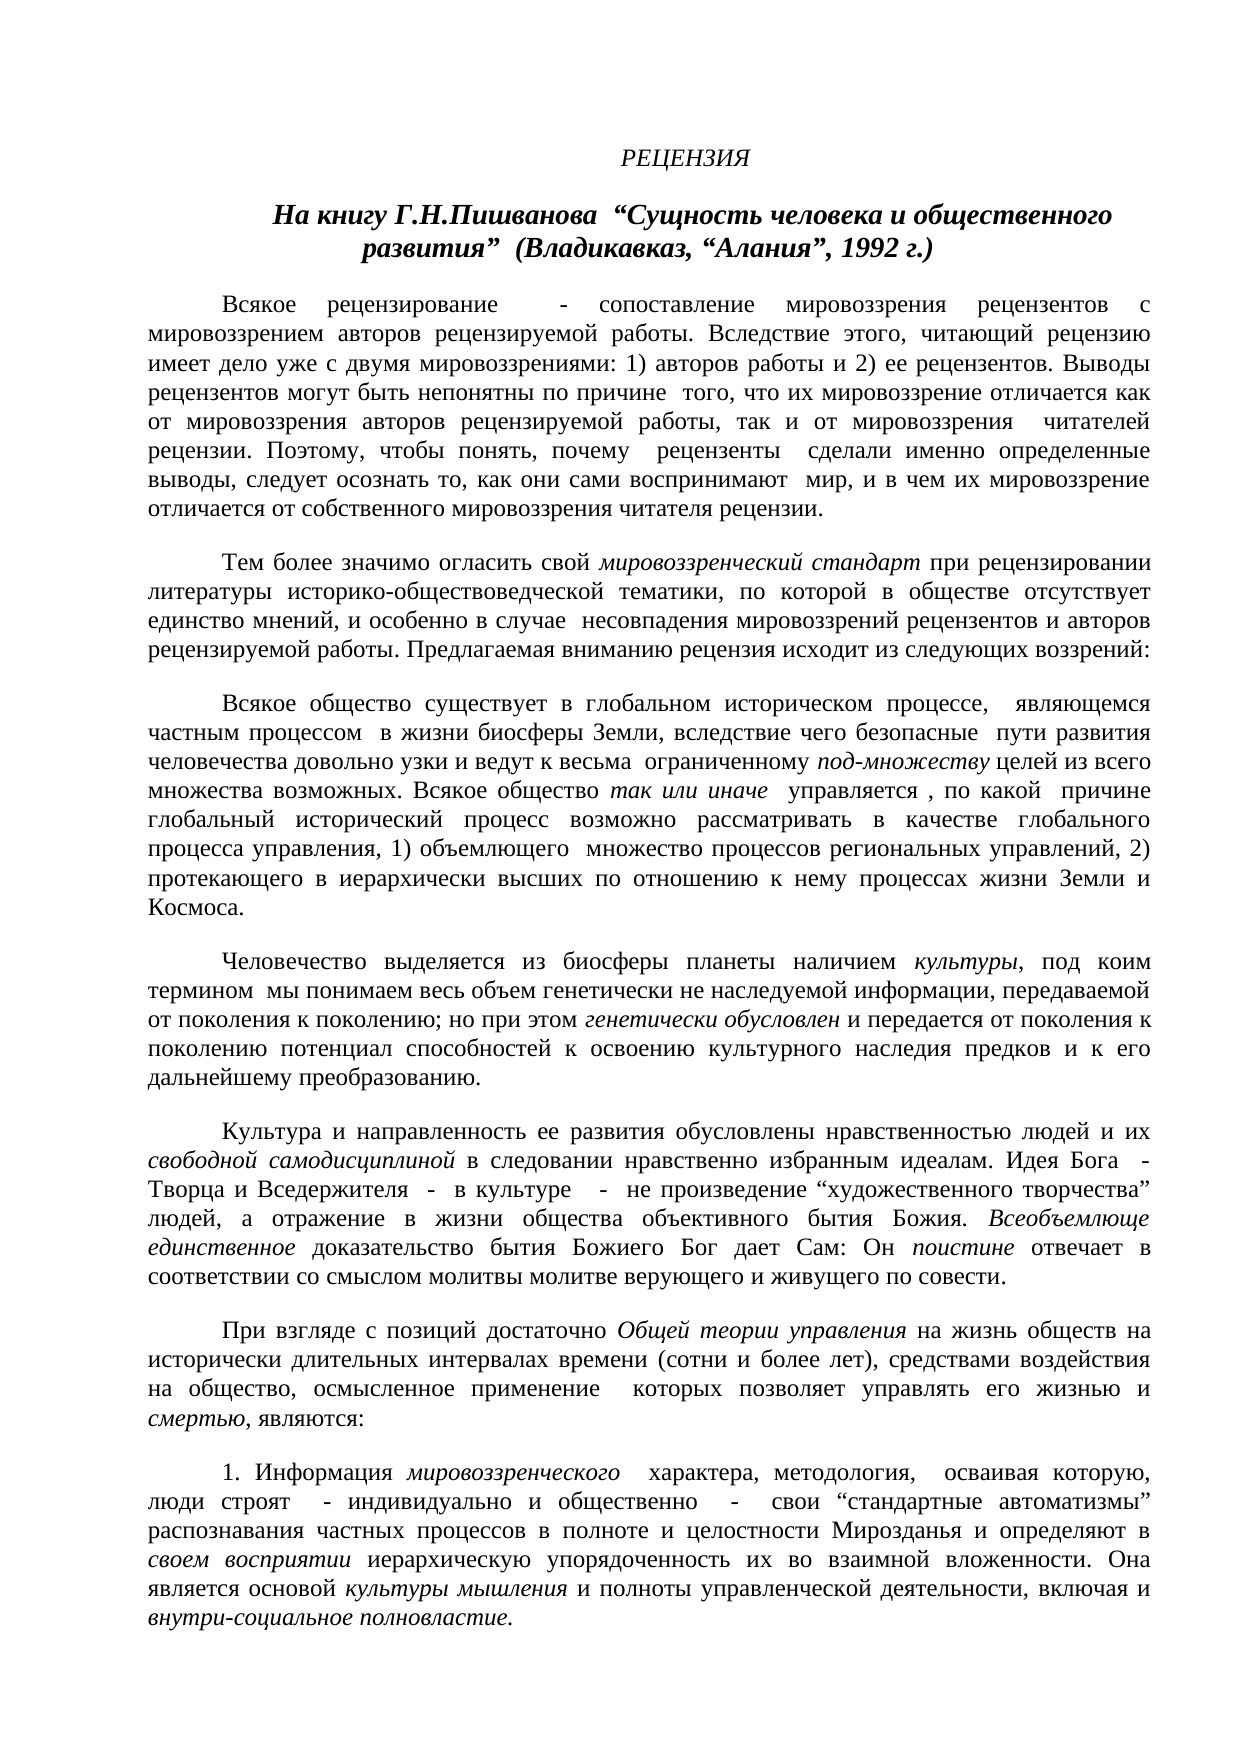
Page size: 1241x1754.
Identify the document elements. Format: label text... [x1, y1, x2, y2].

text Человечество выделяется из биосферы планеты наличием культуры, под коим термином мы понимаем весь объем генетически не наследуемой информации, передаваемой от поколения к поколению; но при этом генетически обусловлен и передается от поколения к поколению потенциал способностей к освоению культурного наследия предков и к его дальнейшему преобразованию. [148, 946, 1152, 1091]
text Тем более значимо огласить свой мировоззренческий стандарт при рецензировании литературы историко-обществоведческой тематики, по которой в обществе отсутствует единство мнений, и особенно в случае несовпадения мировоззрений рецензентов и авторов рецензируемой работы. Предлагаемая вниманию рецензия исходит из следующих воззрений: [148, 547, 1152, 663]
text 1. Информация мировоззренческого характера, методология, осваивая которую, люди строят - индивидуально и общественно - свои “стандартные автоматизмы” распознавания частных процессов в полноте и целостности Мирозданья и определяют в своем восприятии иерархическую упорядоченность их во взаимной вложенности. Она является основой культуры мышления и полноты управленческой деятельности, включая и внутри-социальное полновластие. [148, 1456, 1152, 1631]
text Культура и направленность ее развития обусловлены нравственностью людей и их свободной самодисциплиной в следовании нравственно избранным идеалам. Идея Бога - Творца и Вседержителя - в культуре - не произведение “художественного творчества” людей, а отражение в жизни общества объективного бытия Божия. Всеобъемлюще единственное доказательство бытия Божиего Бог дает Сам: Он поистине отвечает в соответствии со смыслом молитвы молитве верующего и живущего по совести. [148, 1116, 1152, 1290]
text Всякое рецензирование - сопоставление мировоззрения рецензентов с мировоззрением авторов рецензируемой работы. Вследствие этого, читающий рецензию имеет дело уже с двумя мировоззрениями: 1) авторов работы и 2) ее рецензентов. Выводы рецензентов могут быть непонятны по причине того, что их мировоззрение отличается как от мировоззрения авторов рецензируемой работы, так и от мировоззрения читателей рецензии. Поэтому, чтобы понять, почему рецензенты сделали именно определенные выводы, следует осознать то, как они сами воспринимают мир, и в чем их мировоззрение отличается от собственного мировоззрения читателя рецензии. [148, 289, 1152, 522]
subtitle РЕЦЕНЗИЯ [148, 143, 1152, 172]
text При взгляде с позиций достаточно Общей теории управления на жизнь обществ на исторически длительных интервалах времени (сотни и более лет), средствами воздействия на общество, осмысленное применение которых позволяет управлять его жизнью и смертью, являются: [148, 1315, 1152, 1431]
text На книгу Г.Н.Пишванова “Сущность человека и общественного развития” (Владикавказ, “Алания”, 1992 г.) [148, 197, 1152, 264]
text Всякое общество существует в глобальном историческом процессе, являющемся частным процессом в жизни биосферы Земли, вследствие чего безопасные пути развития человечества довольно узки и ведут к весьма ограниченному под-множеству целей из всего множества возможных. Всякое общество так или иначе управляется , по какой причине глобальный исторический процесс возможно рассматривать в качестве глобального процесса управления, 1) объемлющего множество процессов региональных управлений, 2) протекающего в иерархически высших по отношению к нему процессах жизни Земли и Космоса. [148, 688, 1152, 921]
